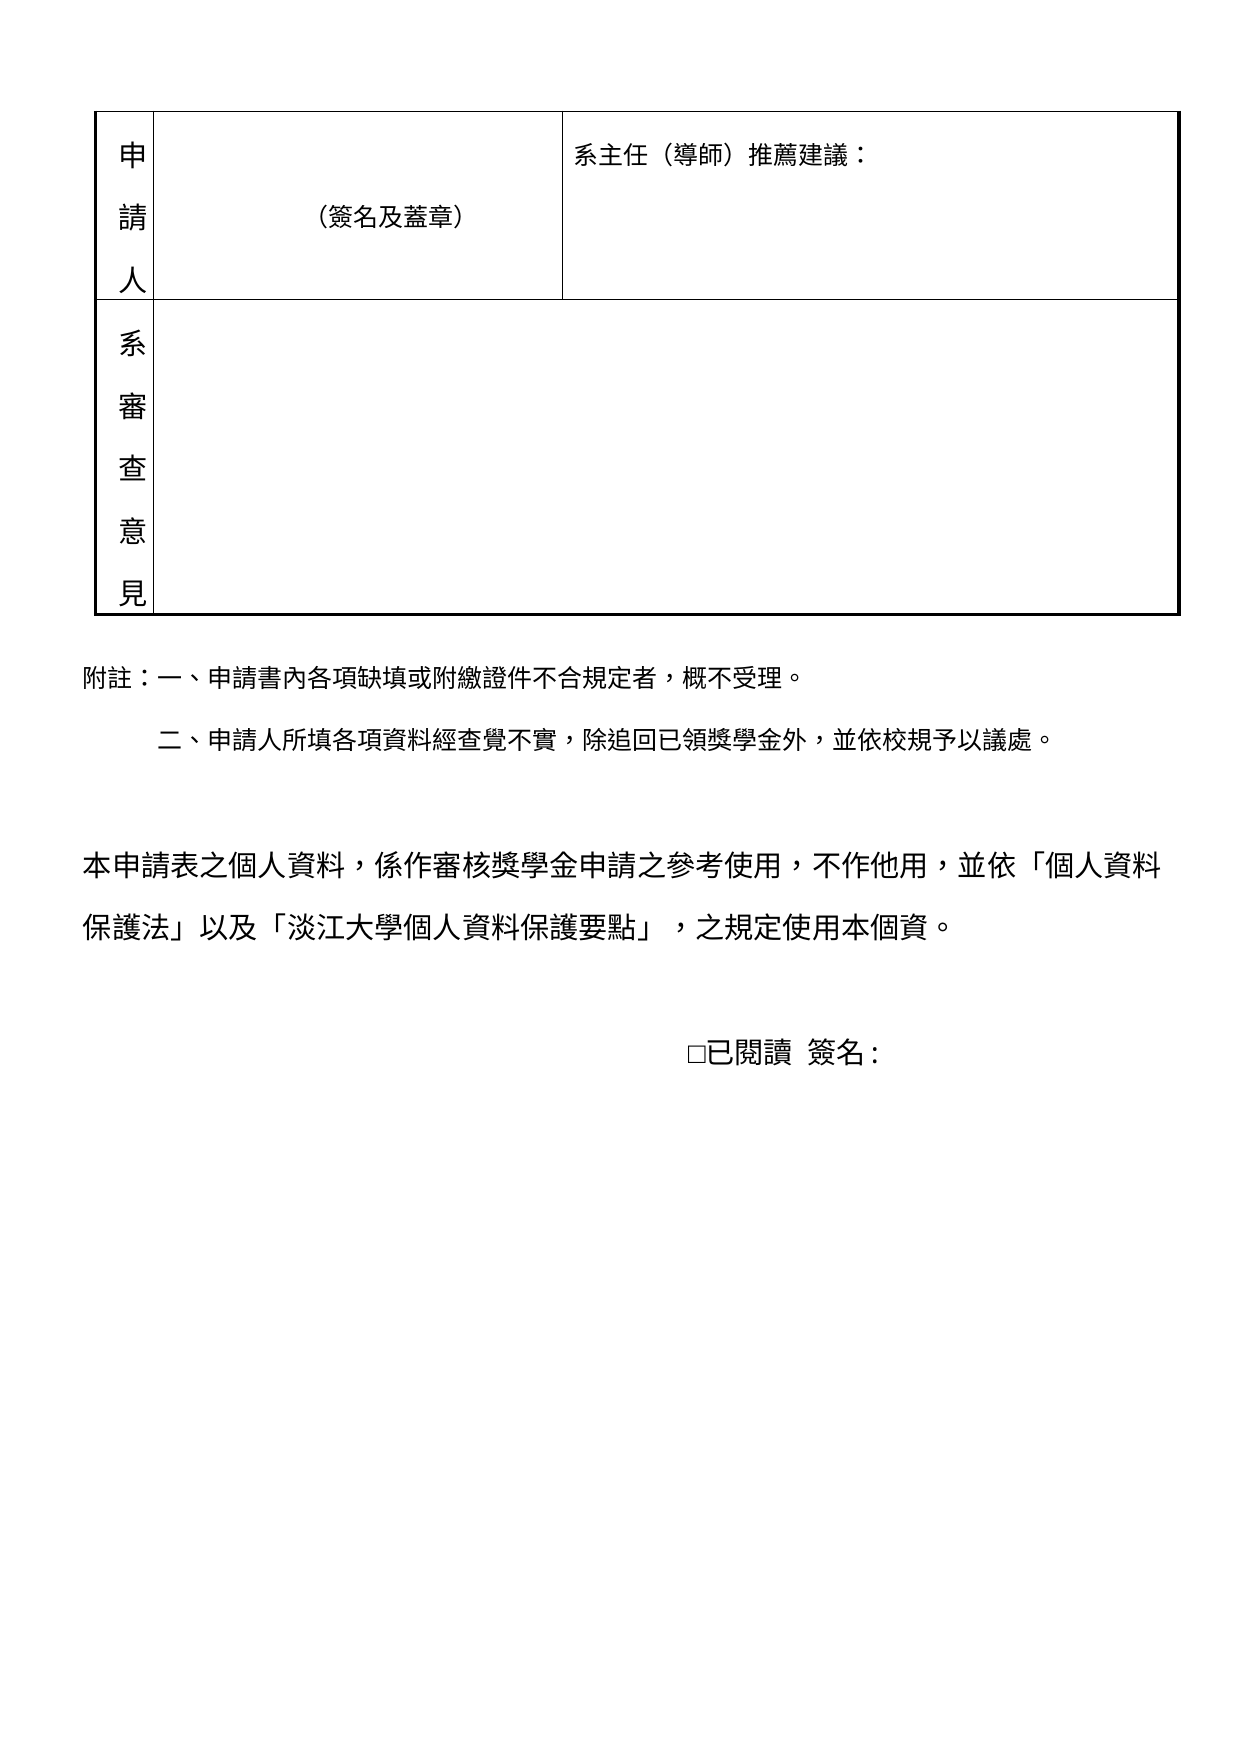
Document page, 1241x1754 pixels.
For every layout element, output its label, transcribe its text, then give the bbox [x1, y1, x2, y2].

text 附註：一、申請書內各項缺填或附繳證件不合規定者，概不受理。 [83, 634, 1163, 697]
text 二、申請人所填各項資料經查覺不實，除追回已領獎學金外，並依校規予以議處。 [83, 697, 1163, 759]
table_cell （簽名及蓋章） [154, 112, 562, 299]
table_cell 系主任（導師）推薦建議： [563, 112, 1177, 299]
table_cell 系審查意見 [97, 300, 153, 613]
table_cell 申請人 [97, 112, 153, 299]
text □已閱讀 簽名: [83, 1009, 1163, 1072]
table_cell [154, 300, 1177, 613]
text 本申請表之個人資料，係作審核獎學金申請之參考使用，不作他用，並依「個人資料保護法」以及「淡江大學個人資料保護要點」，之規定使用本個資。 [83, 822, 1163, 947]
